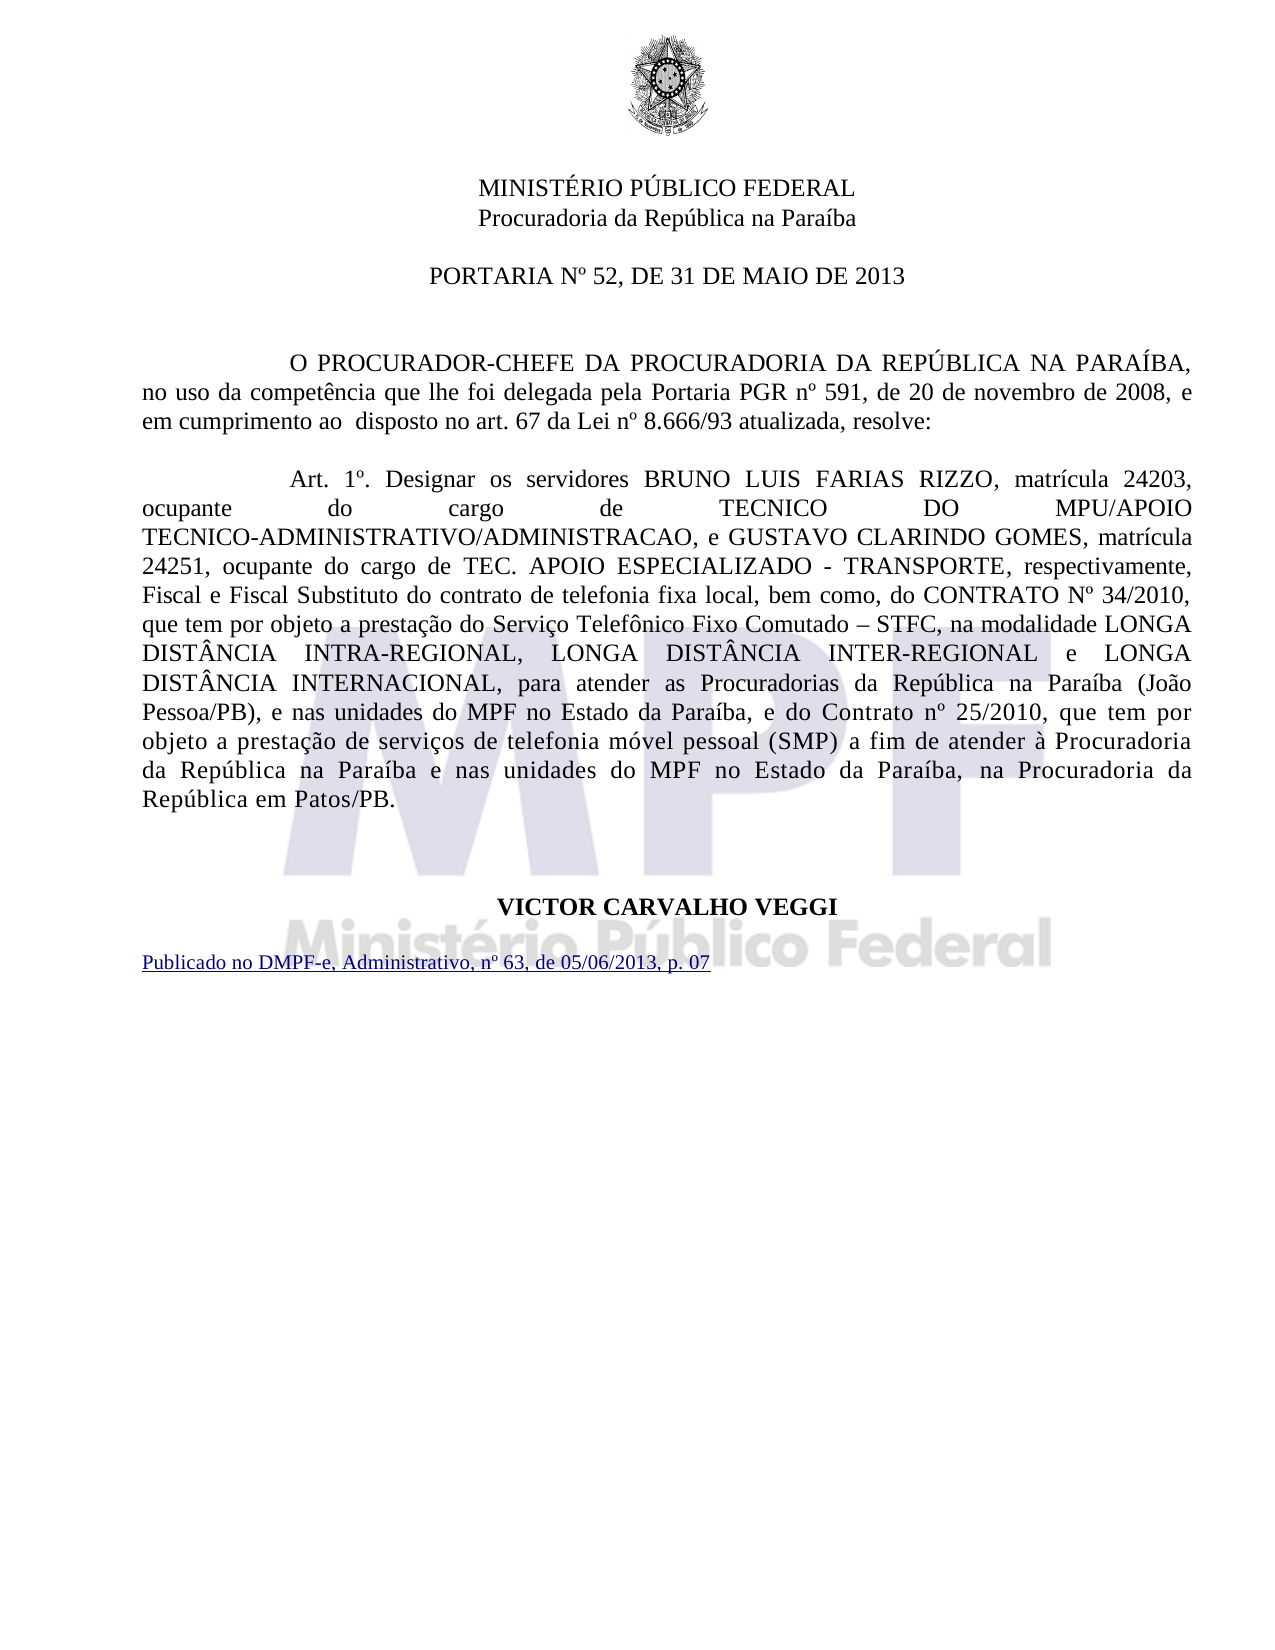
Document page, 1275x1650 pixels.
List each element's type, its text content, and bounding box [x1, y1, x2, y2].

text Procuradoria da República na Paraíba [142, 202, 1192, 231]
text PORTARIA Nº 52, DE 31 DE MAIO DE 2013 [142, 261, 1192, 289]
text O PROCURADOR-CHEFE DA PROCURADORIA DA REPÚBLICA NA PARAÍBA, no uso da competência que lhe foi delegada pela Portaria PGR nº 591, de 20 de novembro de 2008, e em cumprimento ao disposto no art. 67 da Lei nº 8.666/93 atualizada, resolve: [142, 348, 1192, 435]
picture [283, 921, 1051, 950]
text MINISTÉRIO PÚBLICO FEDERAL [142, 173, 1192, 202]
picture [625, 28, 709, 136]
text VICTOR CARVALHO VEGGI [142, 892, 1192, 921]
text Art. 1º. Designar os servidores BRUNO LUIS FARIAS RIZZO, matrícula 24203, ocupante do cargo de TECNICO DO MPU/APOIO TECNICO-ADMINISTRATIVO/ADMINISTRACAO, e GUSTAVO CLARINDO GOMES, matrícula 24251, ocupante do cargo de TEC. APOIO ESPECIALIZADO - TRANSPORTE, respectivamente, Fiscal e Fiscal Substituto do contrato de telefonia fixa local, bem como, do CONTRATO Nº 34/2010, que tem por objeto a prestação do Serviço Telefônico Fixo Comutado – STFC, na modalidade LONGA DISTÂNCIA INTRA-REGIONAL, LONGA DISTÂNCIA INTER-REGIONAL e LONGA DISTÂNCIA INTERNACIONAL, para atender as Procuradorias da República na Paraíba (João Pessoa/PB), e nas unidades do MPF no Estado da Paraíba, e do Contrato nº 25/2010, que tem por objeto a prestação de serviços de telefonia móvel pessoal (SMP) a fim de atender à Procuradoria da República na Paraíba e nas unidades do MPF no Estado da Paraíba, na Procuradoria da República em Patos/PB. [142, 464, 1192, 813]
picture [283, 813, 1051, 892]
text Publicado no DMPF-e, Administrativo, nº 63, de 05/06/2013, p. 07 [142, 950, 1192, 974]
